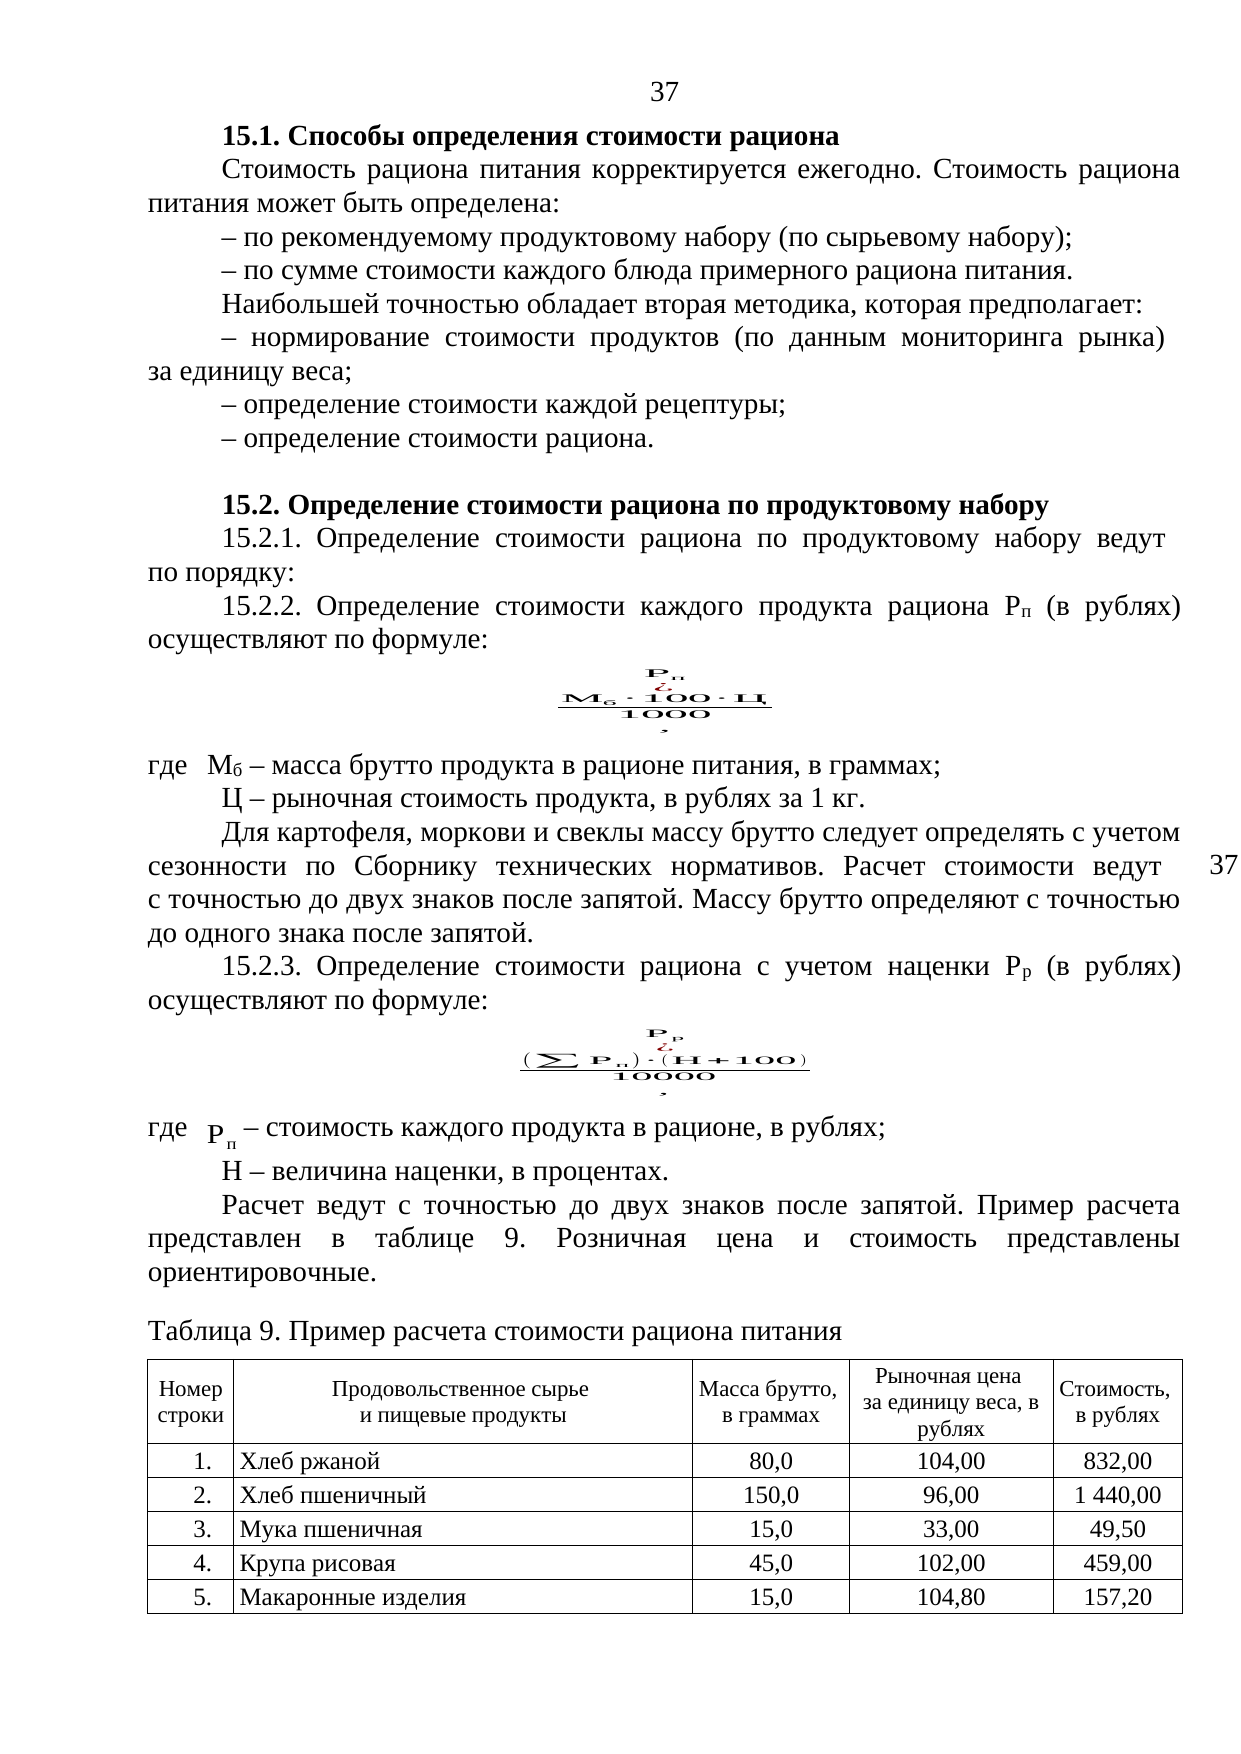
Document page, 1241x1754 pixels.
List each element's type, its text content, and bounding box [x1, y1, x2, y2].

text Ц – рыночная стоимость продукта, в рублях за 1 кг. [148, 781, 1181, 814]
table_cell 104,00 [850, 1444, 1053, 1477]
table_header Номер строки [148, 1360, 233, 1443]
text Расчет ведут с точностью до двух знаков после запятой. Пример расчета представлен в таблице 9. Розничная цена и стоимость представлены ориентировочные. [148, 1187, 1181, 1288]
text Стоимость рациона питания корректируется ежегодно. Стоимость рациона питания может быть определена: [148, 152, 1181, 219]
text Таблица 9. Пример расчета стоимости рациона питания [148, 1313, 1181, 1346]
subtitle 15.2. Определение стоимости рациона по продуктовому набору [148, 487, 1181, 521]
text – нормирование стоимости продуктов (по данным мониторинга рынка) за единицу веса; [148, 319, 1181, 386]
text 15.2.2. Определение стоимости каждого продукта рациона Рп (в рублях) осуществляют по формуле: [148, 588, 1181, 655]
table_cell [148, 1478, 233, 1511]
table_cell [148, 1580, 233, 1613]
table_cell Хлеб пшеничный [234, 1478, 692, 1511]
text – определение стоимости каждой рецептуры; [148, 386, 1181, 420]
table_cell 15,0 [693, 1512, 849, 1545]
table_cell 80,0 [693, 1444, 849, 1477]
table_cell Макаронные изделия [234, 1580, 692, 1613]
table_cell 49,50 [1054, 1512, 1182, 1545]
subtitle 15.1. Способы определения стоимости рациона [148, 118, 1181, 152]
table_cell 157,20 [1054, 1580, 1182, 1613]
text где – стоимость каждого продукта в рационе, в рублях; [148, 1109, 1181, 1153]
text – определение стоимости рациона. [148, 420, 1181, 453]
table_cell 150,0 [693, 1478, 849, 1511]
table_cell 102,00 [850, 1546, 1053, 1579]
table_cell 832,00 [1054, 1444, 1182, 1477]
table_cell 33,00 [850, 1512, 1053, 1545]
text – по рекомендуемому продуктовому набору (по сырьевому набору); [148, 219, 1181, 252]
table_header Продовольственное сырье и пищевые продукты [234, 1360, 692, 1443]
table_header Рыночная цена за единицу веса, в рублях [850, 1360, 1053, 1443]
table_cell 459,00 [1054, 1546, 1182, 1579]
table_header Масса брутто, в граммах [693, 1360, 849, 1443]
table_cell 45,0 [693, 1546, 849, 1579]
text Н – величина наценки, в процентах. [148, 1153, 1181, 1187]
text – по сумме стоимости каждого блюда примерного рациона питания. [148, 252, 1181, 286]
text где Мб – масса брутто продукта в рационе питания, в граммах; [148, 747, 1181, 781]
table_cell 104,80 [850, 1580, 1053, 1613]
table_cell 96,00 [850, 1478, 1053, 1511]
table_cell Крупа рисовая [234, 1546, 692, 1579]
table_cell [148, 1444, 233, 1477]
text 15.2.3. Определение стоимости рациона с учетом наценки Рр (в рублях) осуществляют по формуле: [148, 948, 1181, 1015]
text Наибольшей точностью обладает вторая методика, которая предполагает: [148, 286, 1181, 319]
table_cell Мука пшеничная [234, 1512, 692, 1545]
table_cell [148, 1512, 233, 1545]
table_cell Хлеб ржаной [234, 1444, 692, 1477]
table_cell [148, 1546, 233, 1579]
text 15.2.1. Определение стоимости рациона по продуктовому набору ведут по порядку: [148, 521, 1181, 588]
table_cell 15,0 [693, 1580, 849, 1613]
table_header Стоимость, в рублях [1054, 1360, 1182, 1443]
text Для картофеля, моркови и свеклы массу брутто следует определять с учетом сезонности по Сборнику технических нормативов. Расчет стоимости ведут с точностью до двух знаков после запятой. Массу брутто определяют с точностью до одного знака после запятой. [148, 814, 1181, 948]
table_cell 1 440,00 [1054, 1478, 1182, 1511]
